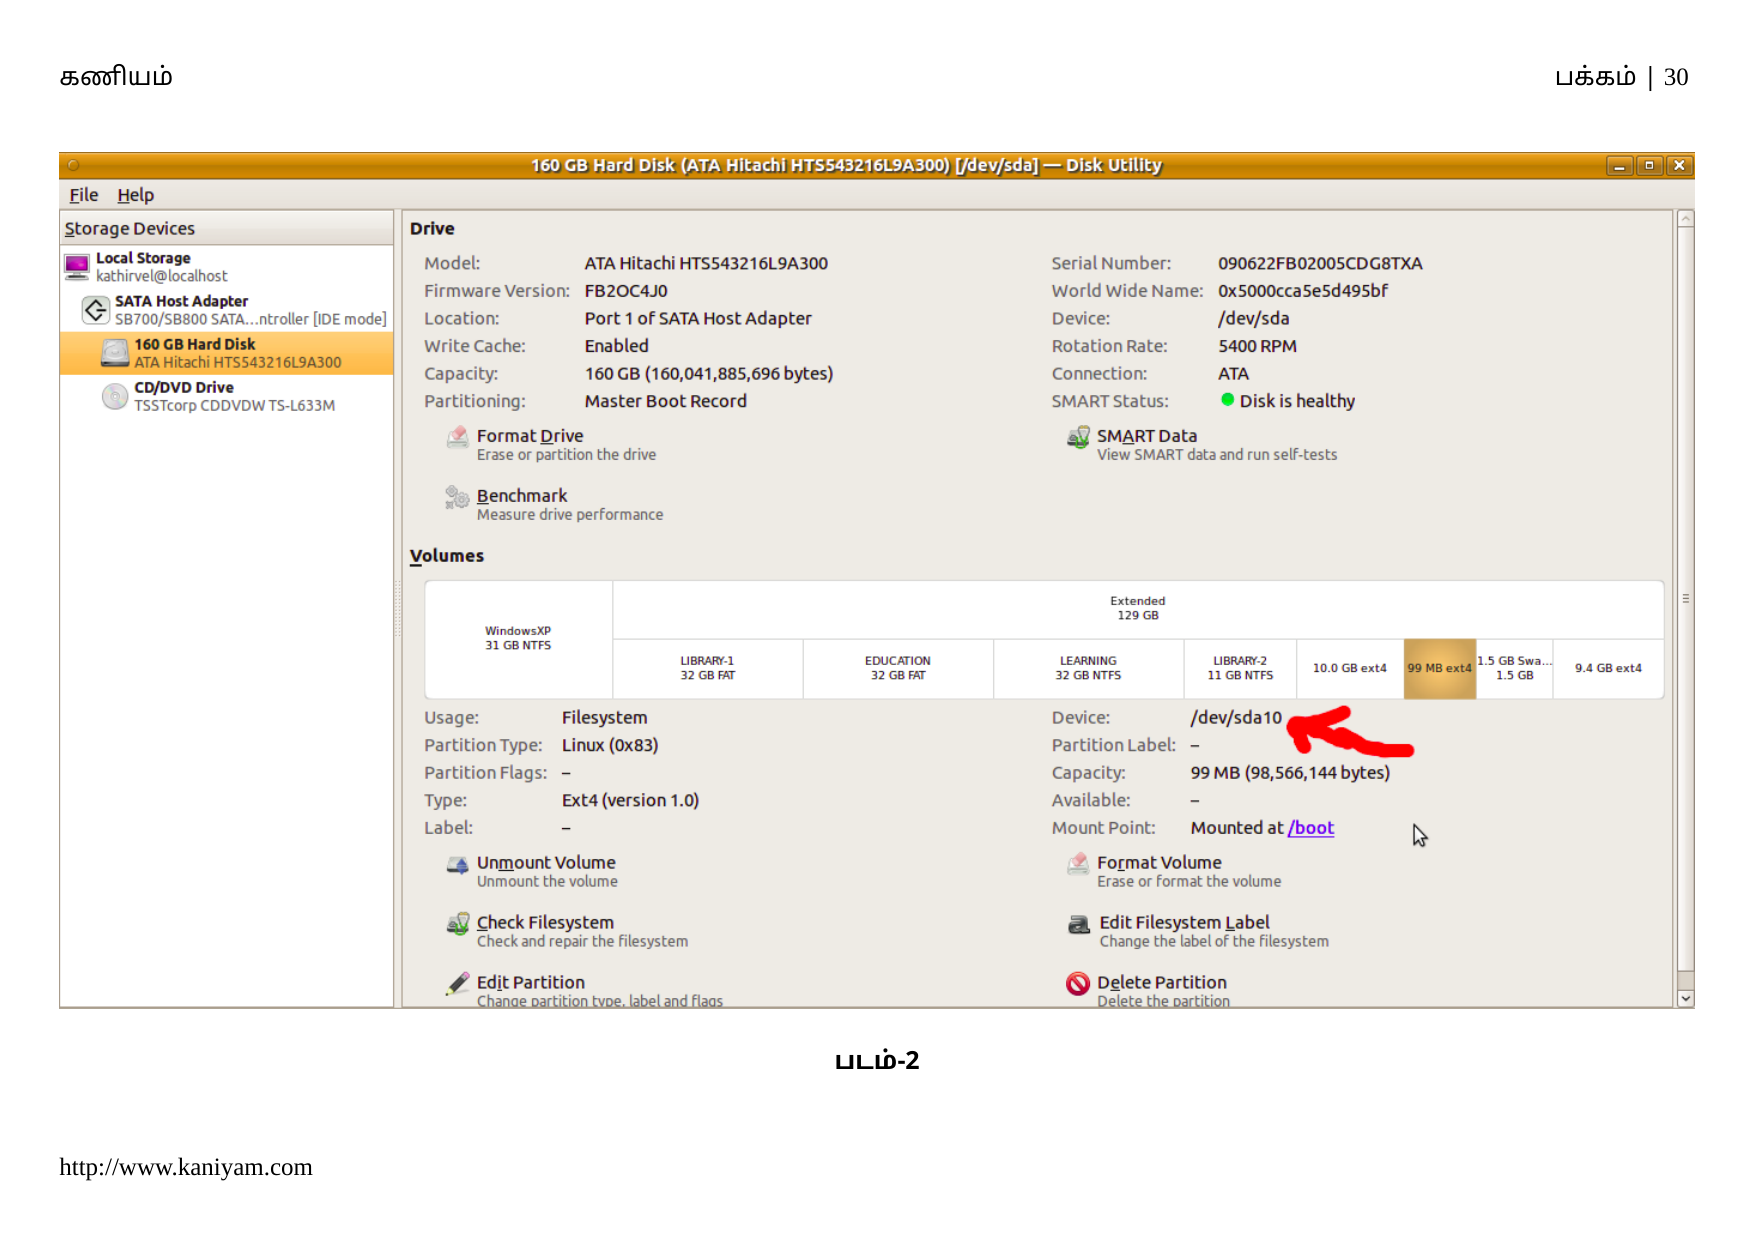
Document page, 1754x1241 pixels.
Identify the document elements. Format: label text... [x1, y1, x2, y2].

picture [59, 152, 1695, 1009]
text படம்-2 [59, 1043, 1695, 1080]
